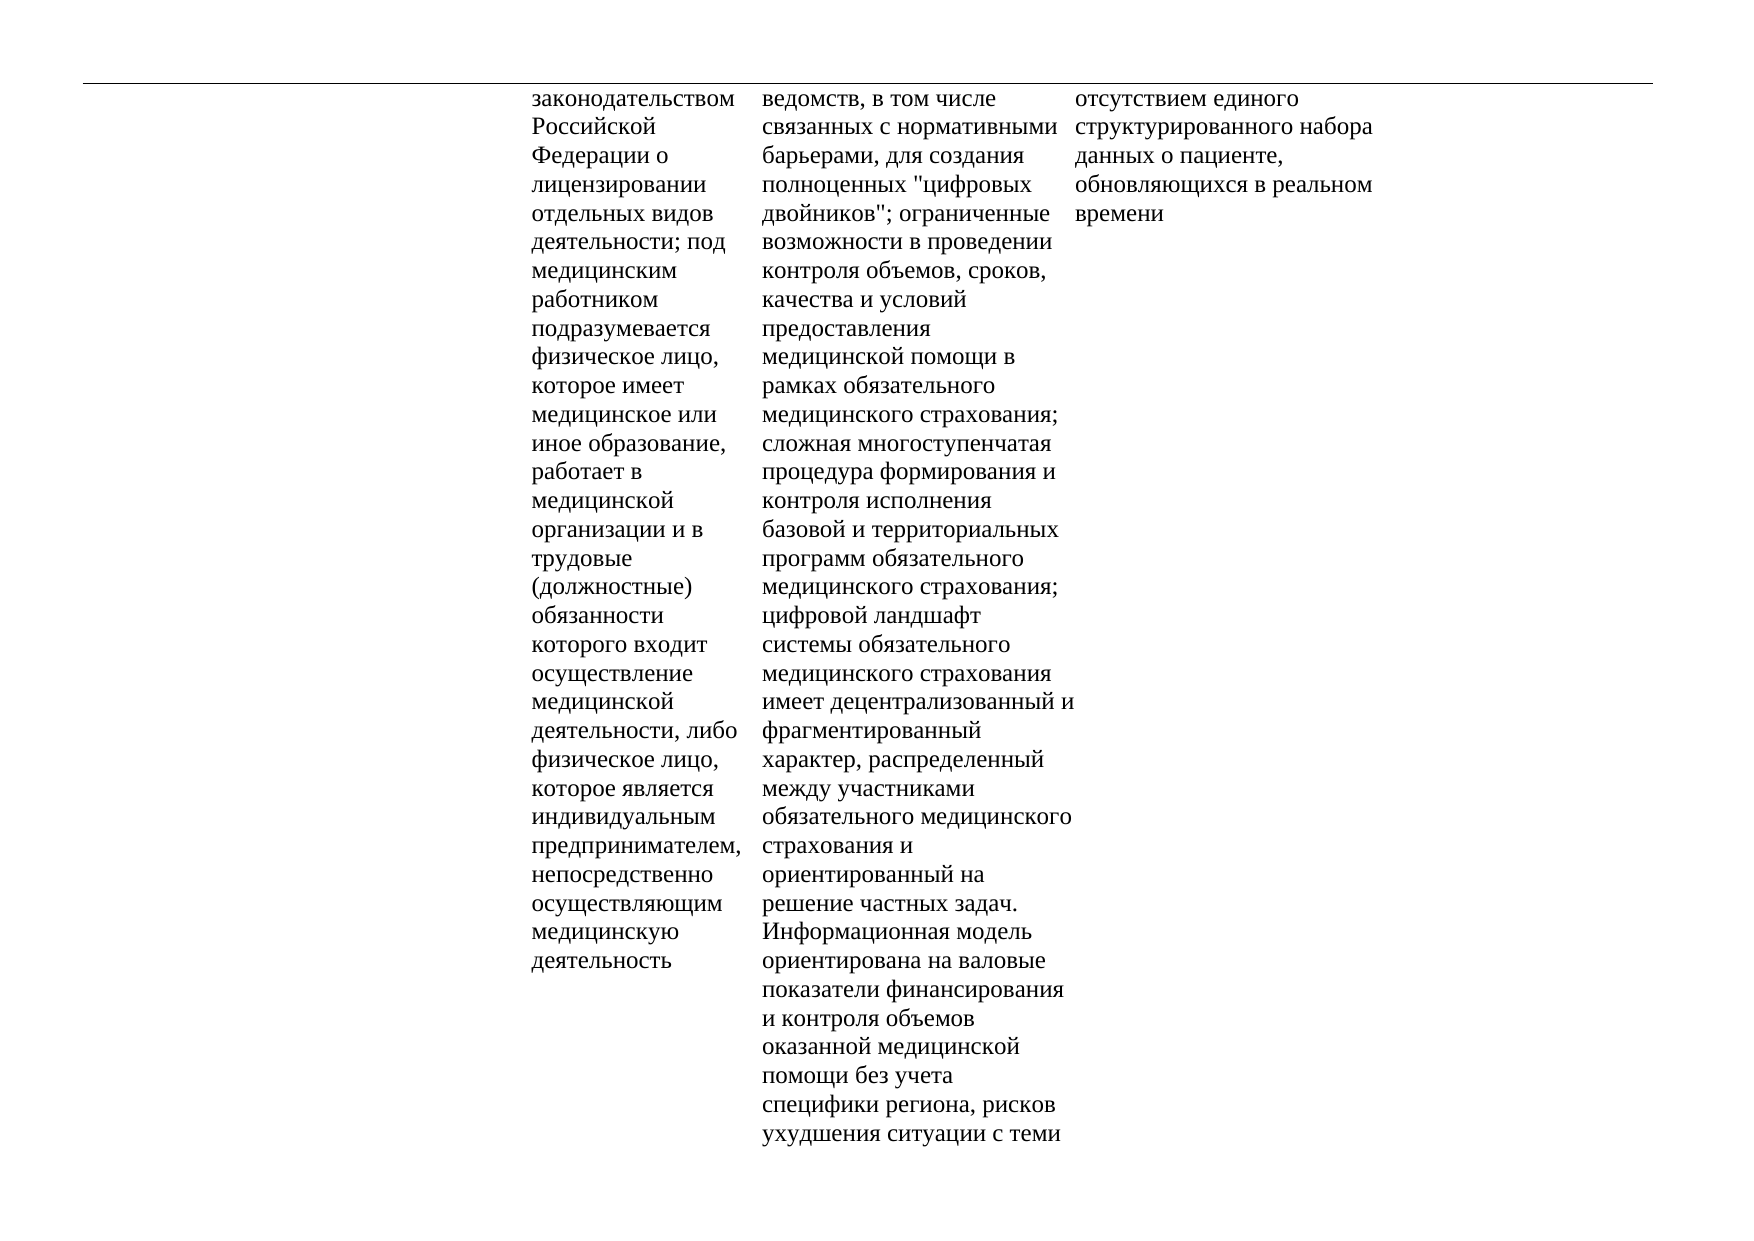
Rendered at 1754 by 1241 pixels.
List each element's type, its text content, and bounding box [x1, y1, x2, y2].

table_cell отсутствием единого структурированного набора данных о пациенте, обновляющихся в реальном времени [1075, 84, 1376, 1146]
table_cell ведомств, в том числе связанных с нормативными барьерами, для создания полноценных "цифровых двойников"; ограниченные возможности в проведении контроля объемов, сроков, качества и условий предоставления медицинской помощи в рамках обязательного медицинского страхования; сложная многоступенчатая процедура формирования и контроля исполнения базовой и территориальных программ обязательного медицинского страхования; цифровой ландшафт системы обязательного медицинского страхования имеет децентрализованный и фрагментированный характер, распределенный между участниками обязательного медицинского страхования и ориентированный на решение частных задач. Информационная модель ориентирована на валовые показатели финансирования и контроля объемов оказанной медицинской помощи без учета специфики региона, рисков ухудшения ситуации с теми [762, 84, 1075, 1146]
table_cell [1376, 84, 1653, 1146]
table_cell [171, 84, 384, 1146]
table_cell [83, 84, 171, 1146]
table_cell законодательством Российской Федерации о лицензировании отдельных видов деятельности; под медицинским работником подразумевается физическое лицо, которое имеет медицинское или иное образование, работает в медицинской организации и в трудовые (должностные) обязанности которого входит осуществление медицинской деятельности, либо физическое лицо, которое является индивидуальным предпринимателем, непосредственно осуществляющим медицинскую деятельность [531, 84, 762, 1146]
table_cell [384, 84, 531, 1146]
